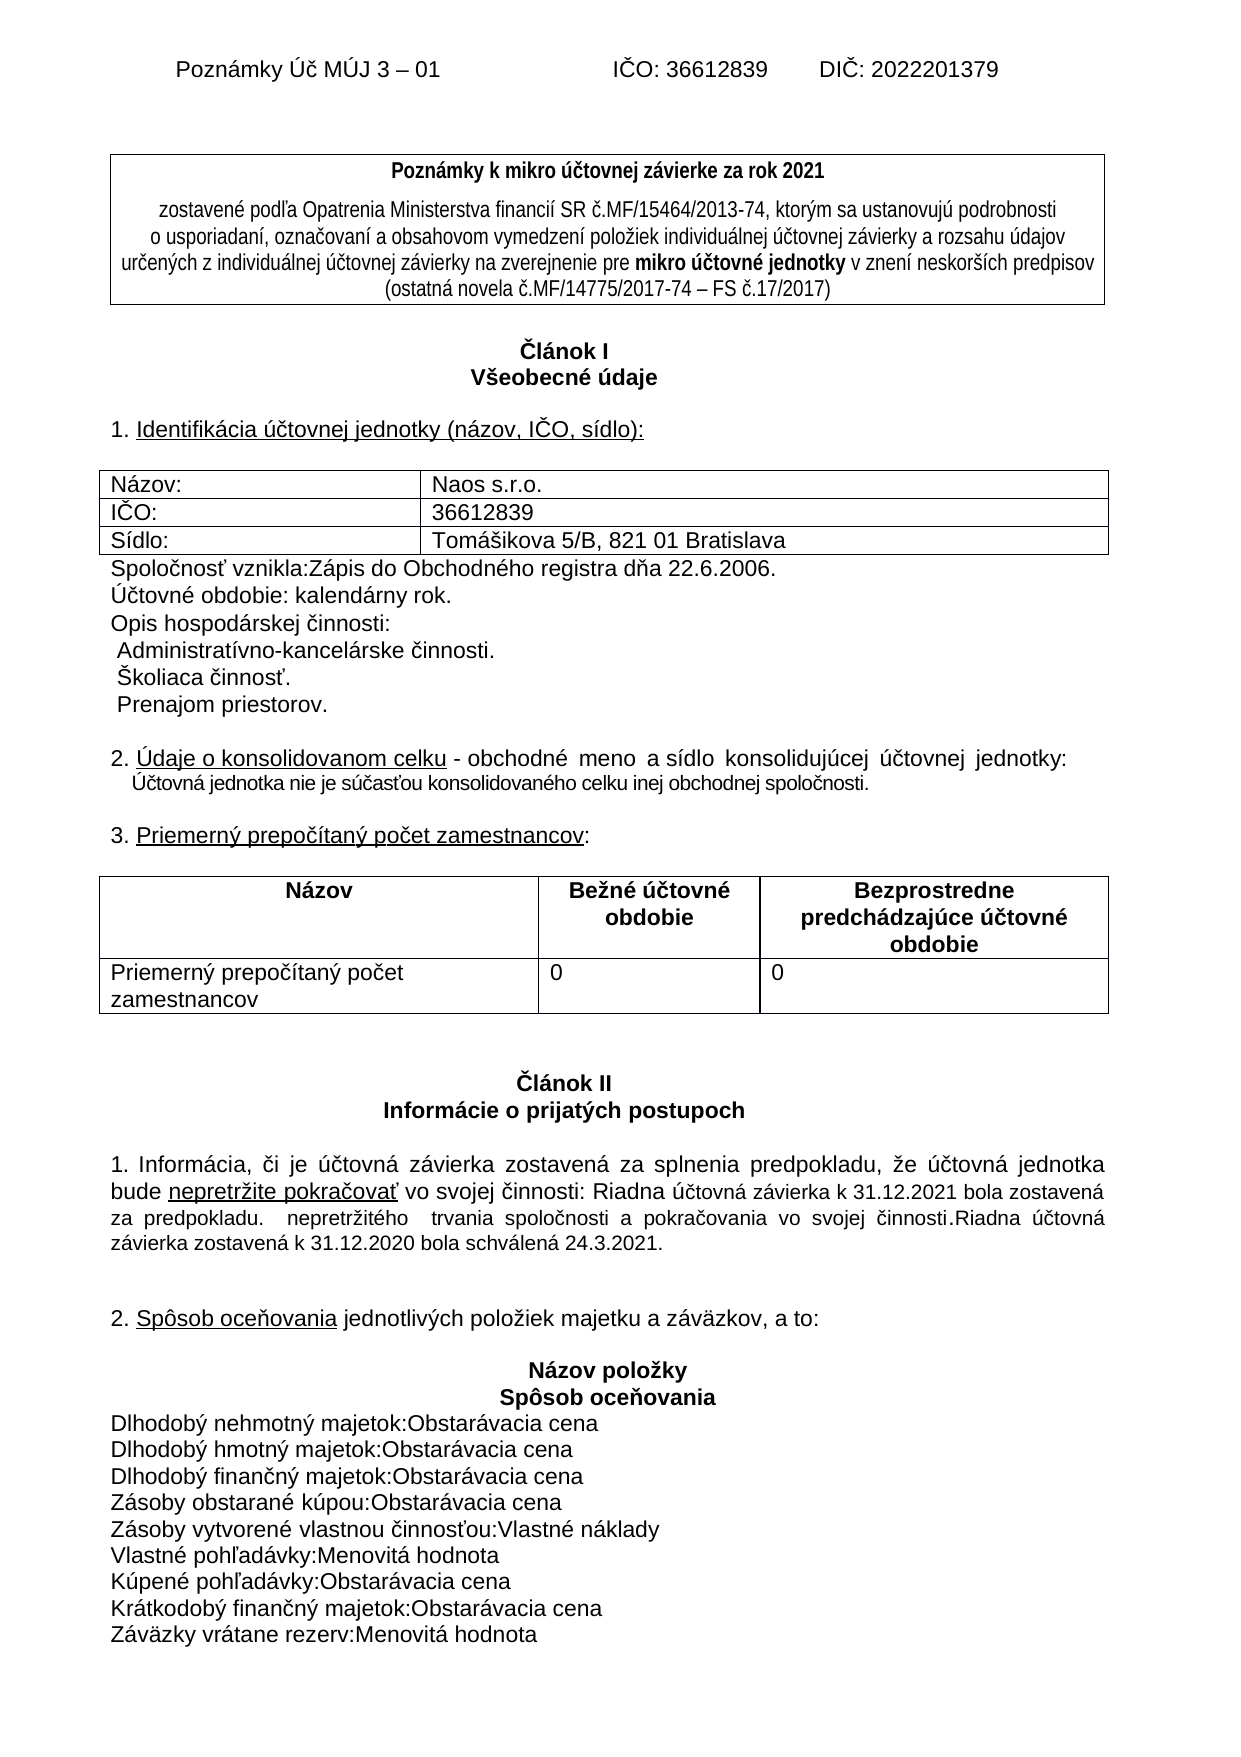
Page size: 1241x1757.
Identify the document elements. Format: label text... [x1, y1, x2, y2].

text Krátkodobý finančný majetok:Obstarávacia cena [110, 1594, 1105, 1621]
text Opis hospodárskej činnosti: [110, 609, 1105, 636]
table_cell Sídlo: [100, 527, 420, 554]
text Poznámky k mikro účtovnej závierke za rok 2021 [111, 155, 1104, 184]
subtitle Článok I [110, 338, 1018, 364]
table_cell 0 [761, 959, 1108, 1013]
text Účtovné obdobie: kalendárny rok. [110, 582, 1105, 609]
table_cell Tomášikova 5/B, 821 01 Bratislava [421, 527, 1108, 554]
text Dlhodobý finančný majetok:Obstarávacia cena [110, 1463, 1105, 1489]
text 3. Priemerný prepočítaný počet zamestnancov: [110, 821, 1105, 848]
text Dlhodobý hmotný majetok:Obstarávacia cena [110, 1436, 1105, 1463]
text 2. Údaje o konsolidovanom celku - obchodné meno a sídlo konsolidujúcej účtovnej jednotky: [110, 745, 1105, 771]
table_cell 0 [539, 959, 759, 1013]
text Administratívno-kancelárske činnosti. [110, 636, 1105, 663]
subtitle Článok II [110, 1070, 1017, 1097]
table_cell IČO: [100, 499, 420, 526]
text Dlhodobý nehmotný majetok:Obstarávacia cena [110, 1410, 1105, 1436]
table_header Bežné účtovné obdobie [539, 877, 759, 958]
table_cell Priemerný prepočítaný počet zamestnancov [100, 959, 538, 1013]
text Informácie o prijatých postupoch [110, 1097, 1018, 1123]
text Vlastné pohľadávky:Menovitá hodnota [110, 1542, 1105, 1568]
text 1. Identifikácia účtovnej jednotky (názov, IČO, sídlo): [110, 416, 1105, 443]
text Všeobecné údaje [110, 364, 1017, 391]
table_header Naos s.r.o. [421, 471, 1108, 498]
text Kúpené pohľadávky:Obstarávacia cena [110, 1568, 1105, 1594]
text Názov položky [110, 1357, 1105, 1384]
text (ostatná novela č.MF/14775/2017-74 – FS č.17/2017) [111, 272, 1104, 304]
text Zásoby vytvorené vlastnou činnosťou:Vlastné náklady [110, 1516, 1105, 1542]
table_header Názov: [100, 471, 420, 498]
text Prenajom priestorov. [110, 691, 1105, 718]
text Spoločnosť vznikla:Zápis do Obchodného registra dňa 22.6.2006. [110, 555, 1105, 582]
table_cell 36612839 [421, 499, 1108, 526]
text 2. Spôsob oceňovania jednotlivých položiek majetku a záväzkov, a to: [110, 1305, 1105, 1331]
text Spôsob oceňovania [110, 1384, 1105, 1410]
text Školiaca činnosť. [110, 663, 1105, 691]
text Záväzky vrátane rezerv:Menovitá hodnota [110, 1621, 1105, 1647]
text Zásoby obstarané kúpou:Obstarávacia cena [110, 1489, 1105, 1516]
table_header Názov [100, 877, 538, 958]
text 1. Informácia, či je účtovná závierka zostavená za splnenia predpokladu, že účtovná jednotka bude nepretržite pokračovať vo svojej činnosti: Riadna účtovná závierka k 31.12.2021 bola zostavená za predpokladu. nepretržitého trvania spoločnosti a pokračovania vo svojej činnosti.Riadna účtovná závierka zostavená k 31.12.2020 bola schválená 24.3.2021. [110, 1151, 1105, 1254]
text Účtovná jednotka nie je súčasťou konsolidovaného celku inej obchodnej spoločnosti. [110, 771, 1105, 795]
table_header Bezprostredne predchádzajúce účtovné obdobie [761, 877, 1108, 958]
text zostavené podľa Opatrenia Ministerstva financií SR č.MF/15464/2013-74, ktorým sa ustanovujú podrobnosti o usporiadaní, označovaní a obsahovom vymedzení položiek individuálnej účtovnej závierky a rozsahu údajov určených z individuálnej účtovnej závierky na zverejnenie pre mikro účtovné jednotky v znení neskorších predpisov [111, 193, 1104, 272]
